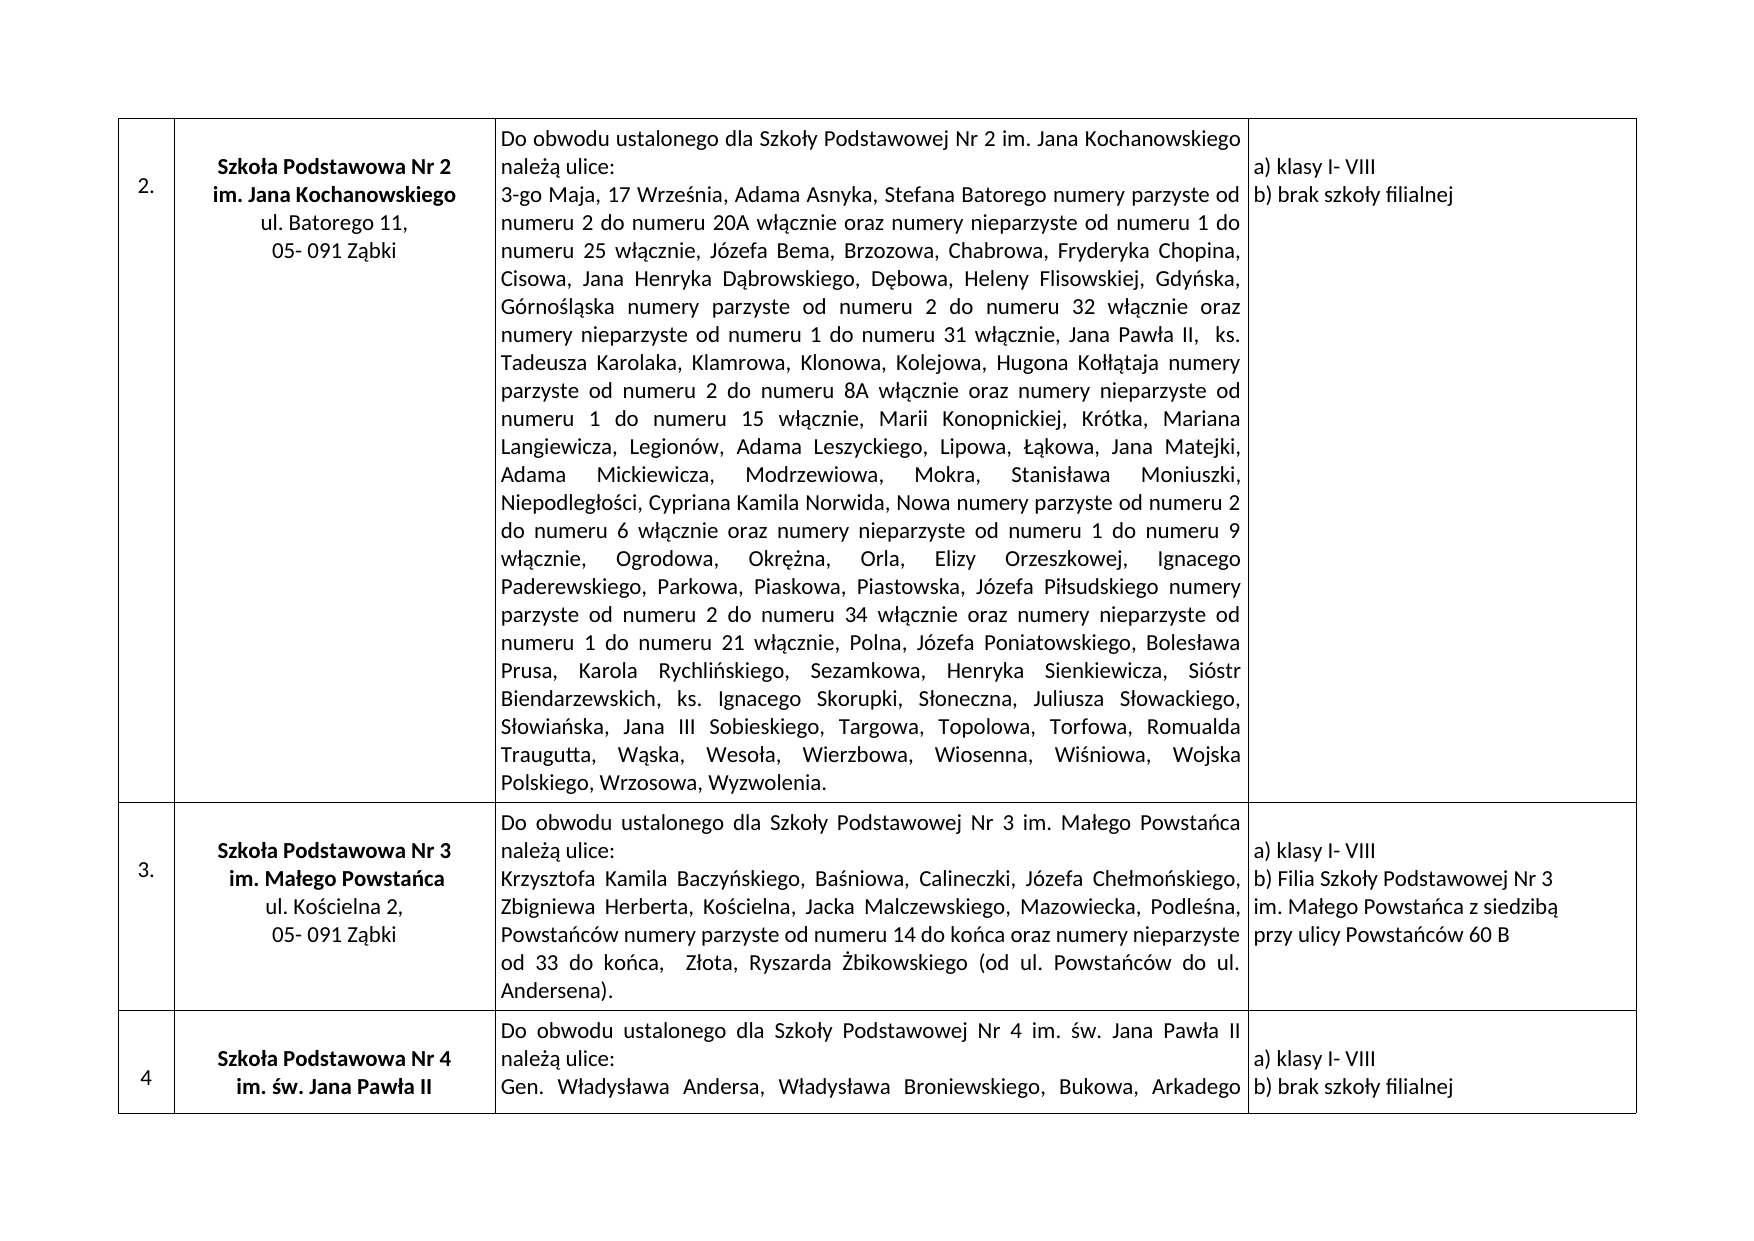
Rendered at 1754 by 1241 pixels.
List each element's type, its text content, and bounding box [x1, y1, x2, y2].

table_cell 4 [119, 1011, 174, 1113]
table_cell a) klasy I- VIII b) brak szkoły filialnej [1249, 119, 1636, 802]
table_cell 2. [119, 119, 174, 802]
table_cell Do obwodu ustalonego dla Szkoły Podstawowej Nr 3 im. Małego Powstańca należą ulice: Krzysztofa Kamila Baczyńskiego, Baśniowa, Calineczki, Józefa Chełmońskiego, Zbigniewa Herberta, Kościelna, Jacka Malczewskiego, Mazowiecka, Podleśna, Powstańców numery parzyste od numeru 14 do końca oraz numery nieparzyste od 33 do końca, Złota, Ryszarda Żbikowskiego (od ul. Powstańców do ul. Andersena). [496, 803, 1248, 1010]
table_cell Szkoła Podstawowa Nr 3 im. Małego Powstańca ul. Kościelna 2, 05- 091 Ząbki [175, 803, 495, 1010]
table_cell Do obwodu ustalonego dla Szkoły Podstawowej Nr 4 im. św. Jana Pawła II należą ulice: Gen. Władysława Andersa, Władysława Broniewskiego, Bukowa, Arkadego [496, 1011, 1248, 1113]
table_cell a) klasy I- VIII b) Filia Szkoły Podstawowej Nr 3 im. Małego Powstańca z siedzibą przy ulicy Powstańców 60 B [1249, 803, 1636, 1010]
table_cell a) klasy I- VIII b) brak szkoły filialnej [1249, 1011, 1636, 1113]
table_cell Szkoła Podstawowa Nr 2 im. Jana Kochanowskiego ul. Batorego 11, 05- 091 Ząbki [175, 119, 495, 802]
table_cell Szkoła Podstawowa Nr 4 im. św. Jana Pawła II [175, 1011, 495, 1113]
table_cell Do obwodu ustalonego dla Szkoły Podstawowej Nr 2 im. Jana Kochanowskiego należą ulice: 3-go Maja, 17 Września, Adama Asnyka, Stefana Batorego numery parzyste od numeru 2 do numeru 20A włącznie oraz numery nieparzyste od numeru 1 do numeru 25 włącznie, Józefa Bema, Brzozowa, Chabrowa, Fryderyka Chopina, Cisowa, Jana Henryka Dąbrowskiego, Dębowa, Heleny Flisowskiej, Gdyńska, Górnośląska numery parzyste od numeru 2 do numeru 32 włącznie oraz numery nieparzyste od numeru 1 do numeru 31 włącznie, Jana Pawła II, ks. Tadeusza Karolaka, Klamrowa, Klonowa, Kolejowa, Hugona Kołłątaja numery parzyste od numeru 2 do numeru 8A włącznie oraz numery nieparzyste od numeru 1 do numeru 15 włącznie, Marii Konopnickiej, Krótka, Mariana Langiewicza, Legionów, Adama Leszyckiego, Lipowa, Łąkowa, Jana Matejki, Adama Mickiewicza, Modrzewiowa, Mokra, Stanisława Moniuszki, Niepodległości, Cypriana Kamila Norwida, Nowa numery parzyste od numeru 2 do numeru 6 włącznie oraz numery nieparzyste od numeru 1 do numeru 9 włącznie, Ogrodowa, Okrężna, Orla, Elizy Orzeszkowej, Ignacego Paderewskiego, Parkowa, Piaskowa, Piastowska, Józefa Piłsudskiego numery parzyste od numeru 2 do numeru 34 włącznie oraz numery nieparzyste od numeru 1 do numeru 21 włącznie, Polna, Józefa Poniatowskiego, Bolesława Prusa, Karola Rychlińskiego, Sezamkowa, Henryka Sienkiewicza, Sióstr Biendarzewskich, ks. Ignacego Skorupki, Słoneczna, Juliusza Słowackiego, Słowiańska, Jana III Sobieskiego, Targowa, Topolowa, Torfowa, Romualda Traugutta, Wąska, Wesoła, Wierzbowa, Wiosenna, Wiśniowa, Wojska Polskiego, Wrzosowa, Wyzwolenia. [496, 119, 1248, 802]
table_cell 3. [119, 803, 174, 1010]
